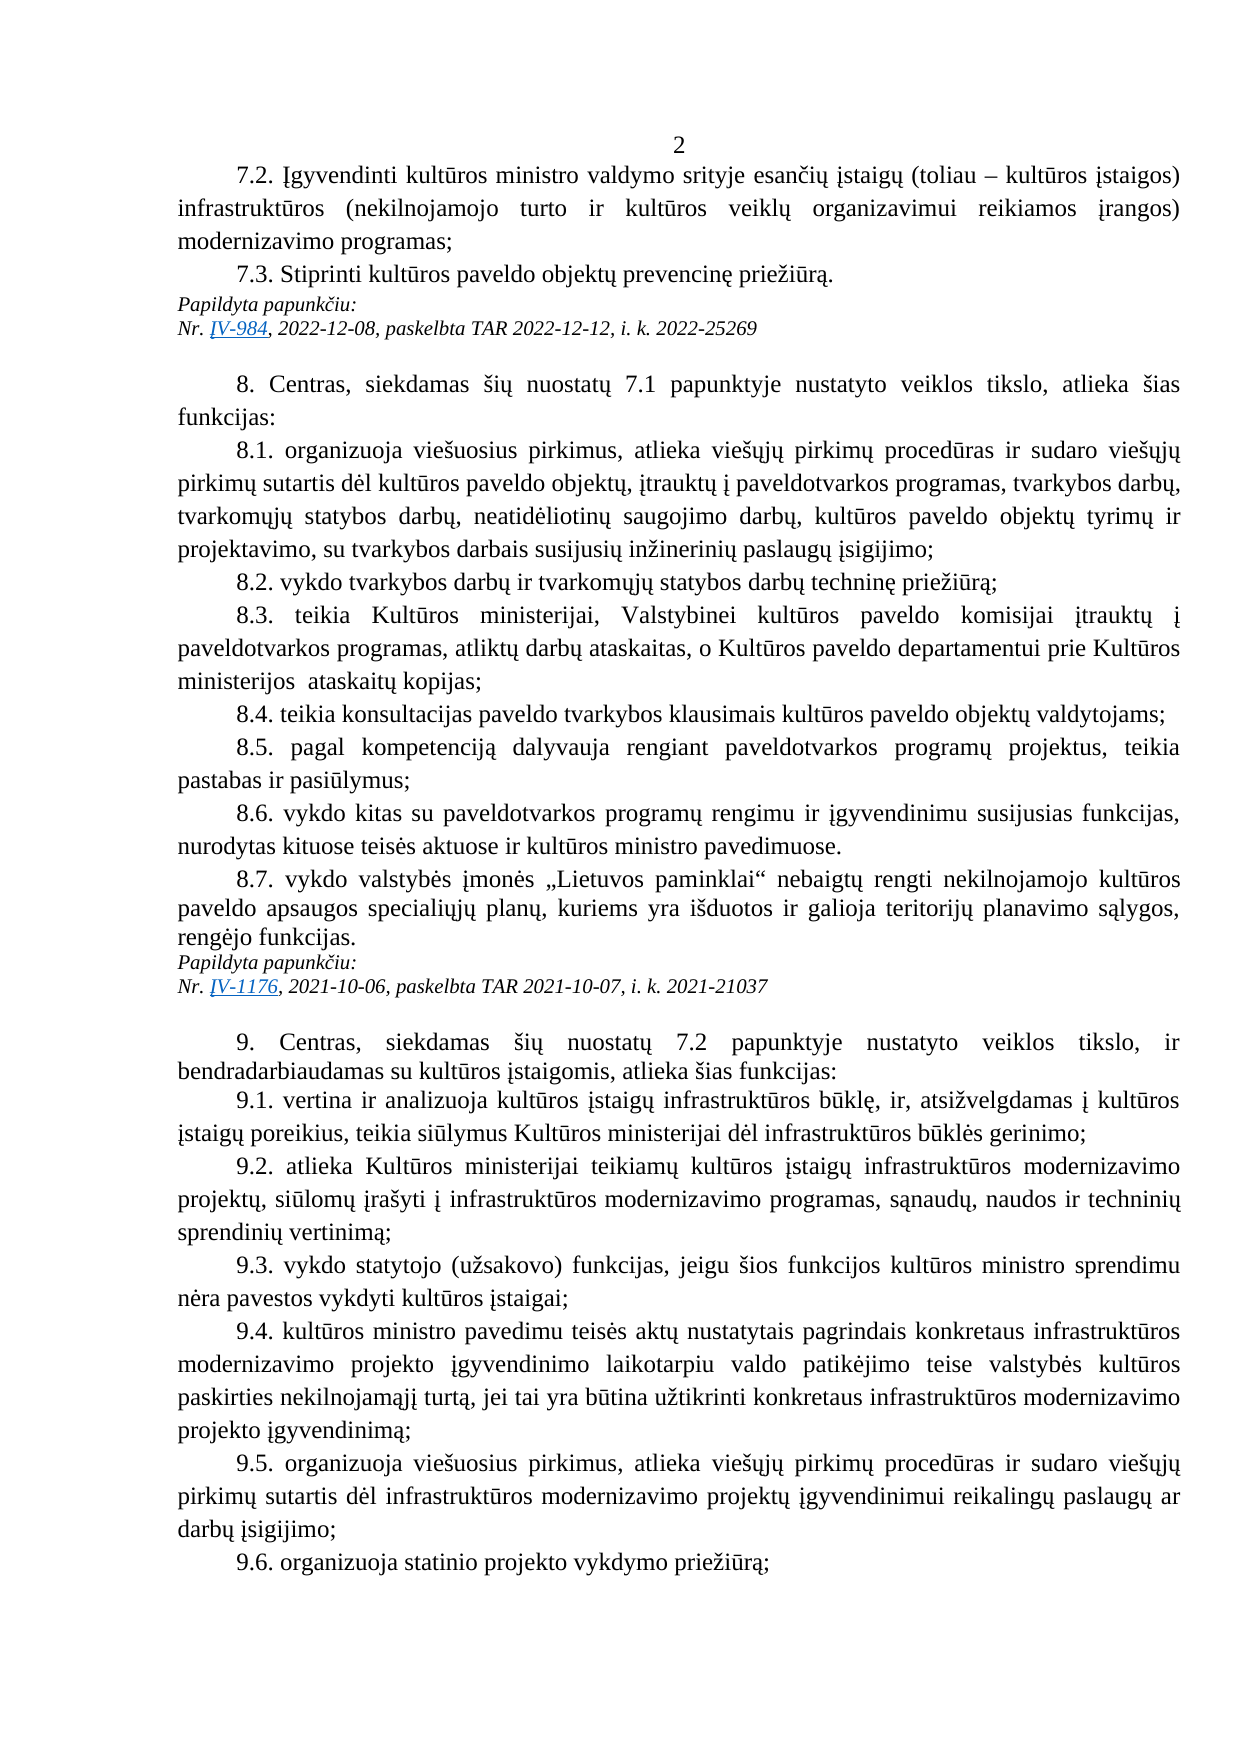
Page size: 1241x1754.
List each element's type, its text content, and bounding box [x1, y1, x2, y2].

text Nr. ĮV-984, 2022-12-08, paskelbta TAR 2022-12-12, i. k. 2022-25269 [177, 316, 1181, 340]
text 9. Centras, siekdamas šių nuostatų 7.2 papunktyje nustatyto veiklos tikslo, ir bendradarbiaudamas su kultūros įstaigomis, atlieka šias funkcijas: [177, 1027, 1181, 1085]
text 8.1. organizuoja viešuosius pirkimus, atlieka viešųjų pirkimų procedūras ir sudaro viešųjų pirkimų sutartis dėl kultūros paveldo objektų, įtrauktų į paveldotvarkos programas, tvarkybos darbų, tvarkomųjų statybos darbų, neatidėliotinų saugojimo darbų, kultūros paveldo objektų tyrimų ir projektavimo, su tvarkybos darbais susijusių inžinerinių paslaugų įsigijimo; [177, 435, 1181, 563]
text 9.2. atlieka Kultūros ministerijai teikiamų kultūros įstaigų infrastruktūros modernizavimo projektų, siūlomų įrašyti į infrastruktūros modernizavimo programas, sąnaudų, naudos ir techninių sprendinių vertinimą; [177, 1151, 1181, 1246]
text 8.4. teikia konsultacijas paveldo tvarkybos klausimais kultūros paveldo objektų valdytojams; [177, 699, 1181, 728]
text 9.5. organizuoja viešuosius pirkimus, atlieka viešųjų pirkimų procedūras ir sudaro viešųjų pirkimų sutartis dėl infrastruktūros modernizavimo projektų įgyvendinimui reikalingų paslaugų ar darbų įsigijimo; [177, 1448, 1181, 1543]
text 8.6. vykdo kitas su paveldotvarkos programų rengimu ir įgyvendinimu susijusias funkcijas, nurodytas kituose teisės aktuose ir kultūros ministro pavedimuose. [177, 798, 1181, 860]
text 8.7. vykdo valstybės įmonės „Lietuvos paminklai“ nebaigtų rengti nekilnojamojo kultūros paveldo apsaugos specialiųjų planų, kuriems yra išduotos ir galioja teritorijų planavimo sąlygos, rengėjo funkcijas. [177, 864, 1181, 950]
text 9.1. vertina ir analizuoja kultūros įstaigų infrastruktūros būklę, ir, atsižvelgdamas į kultūros įstaigų poreikius, teikia siūlymus Kultūros ministerijai dėl infrastruktūros būklės gerinimo; [177, 1085, 1181, 1146]
text 8.5. pagal kompetenciją dalyvauja rengiant paveldotvarkos programų projektus, teikia pastabas ir pasiūlymus; [177, 732, 1181, 794]
text 8.3. teikia Kultūros ministerijai, Valstybinei kultūros paveldo komisijai įtrauktų į paveldotvarkos programas, atliktų darbų ataskaitas, o Kultūros paveldo departamentui prie Kultūros ministerijos ataskaitų kopijas; [177, 600, 1181, 695]
text Nr. ĮV-1176, 2021-10-06, paskelbta TAR 2021-10-07, i. k. 2021-21037 [177, 974, 1181, 998]
text Papildyta papunkčiu: [177, 292, 1181, 316]
text 8.2. vykdo tvarkybos darbų ir tvarkomųjų statybos darbų techninę priežiūrą; [177, 567, 1181, 596]
text 8. Centras, siekdamas šių nuostatų 7.1 papunktyje nustatyto veiklos tikslo, atlieka šias funkcijas: [177, 369, 1181, 431]
text 9.6. organizuoja statinio projekto vykdymo priežiūrą; [177, 1547, 1181, 1576]
text 9.3. vykdo statytojo (užsakovo) funkcijas, jeigu šios funkcijos kultūros ministro sprendimu nėra pavestos vykdyti kultūros įstaigai; [177, 1250, 1181, 1312]
text 7.2. Įgyvendinti kultūros ministro valdymo srityje esančių įstaigų (toliau – kultūros įstaigos) infrastruktūros (nekilnojamojo turto ir kultūros veiklų organizavimui reikiamos įrangos) modernizavimo programas; [177, 160, 1181, 254]
text 7.3. Stiprinti kultūros paveldo objektų prevencinę priežiūrą. [177, 259, 1181, 288]
text Papildyta papunkčiu: [177, 950, 1181, 974]
text 9.4. kultūros ministro pavedimu teisės aktų nustatytais pagrindais konkretaus infrastruktūros modernizavimo projekto įgyvendinimo laikotarpiu valdo patikėjimo teise valstybės kultūros paskirties nekilnojamąjį turtą, jei tai yra būtina užtikrinti konkretaus infrastruktūros modernizavimo projekto įgyvendinimą; [177, 1316, 1181, 1444]
